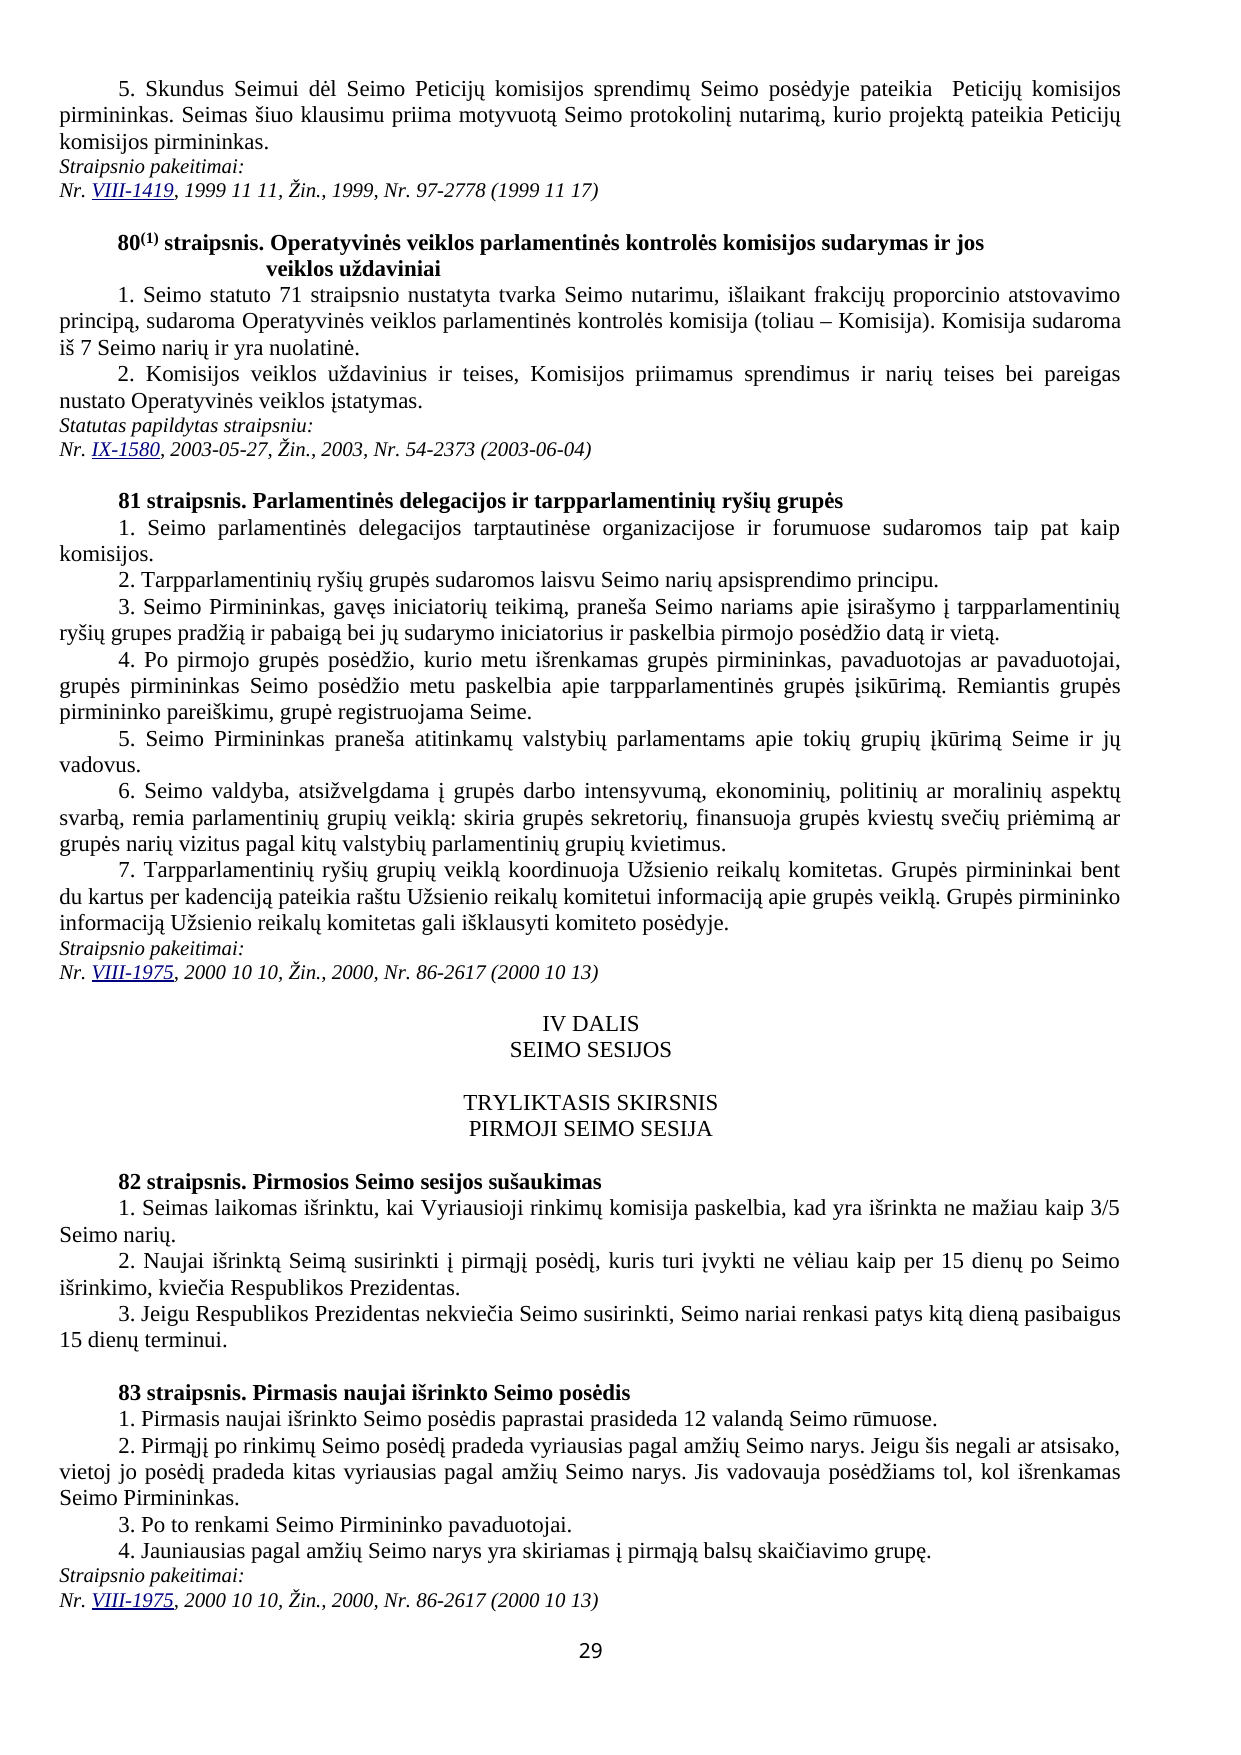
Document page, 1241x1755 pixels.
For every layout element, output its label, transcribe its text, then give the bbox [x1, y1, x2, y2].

text 1. Seimo parlamentinės delegacijos tarptautinėse organizacijose ir forumuose sudaromos taip pat kaip komisijos. [59, 514, 1122, 567]
text 7. Tarpparlamentinių ryšių grupių veiklą koordinuoja Užsienio reikalų komitetas. Grupės pirmininkai bent du kartus per kadenciją pateikia raštu Užsienio reikalų komitetui informaciją apie grupės veiklą. Grupės pirmininko informaciją Užsienio reikalų komitetas gali išklausyti komiteto posėdyje. [59, 856, 1122, 936]
text TRYLIKTASIS SKIRSNIS [59, 1089, 1122, 1115]
text 2. Pirmąjį po rinkimų Seimo posėdį pradeda vyriausias pagal amžių Seimo narys. Jeigu šis negali ar atsisako, vietoj jo posėdį pradeda kitas vyriausias pagal amžių Seimo narys. Jis vadovauja posėdžiams tol, kol išrenkamas Seimo Pirmininkas. [59, 1432, 1122, 1511]
text 3. Seimo Pirmininkas, gavęs iniciatorių teikimą, praneša Seimo nariams apie įsirašymo į tarpparlamentinių ryšių grupes pradžią ir pabaigą bei jų sudarymo iniciatorius ir paskelbia pirmojo posėdžio datą ir vietą. [59, 593, 1122, 646]
text 83 straipsnis. Pirmasis naujai išrinkto Seimo posėdis [59, 1379, 1122, 1405]
text PIRMOJI SEIMO SESIJA [59, 1115, 1122, 1142]
text Nr. IX-1580, 2003-05-27, Žin., 2003, Nr. 54-2373 (2003-06-04) [59, 437, 1122, 461]
text Straipsnio pakeitimai: [59, 936, 1122, 959]
text 3. Jeigu Respublikos Prezidentas nekviečia Seimo susirinkti, Seimo nariai renkasi patys kitą dieną pasibaigus 15 dienų terminui. [59, 1300, 1122, 1353]
text Straipsnio pakeitimai: [59, 154, 1122, 178]
text 2. Naujai išrinktą Seimą susirinkti į pirmąjį posėdį, kuris turi įvykti ne vėliau kaip per 15 dienų po Seimo išrinkimo, kviečia Respublikos Prezidentas. [59, 1247, 1122, 1300]
text 82 straipsnis. Pirmosios Seimo sesijos sušaukimas [59, 1168, 1122, 1194]
text 80(1) straipsnis. Operatyvinės veiklos parlamentinės kontrolės komisijos sudarymas ir jos [59, 228, 1122, 255]
text 1. Seimo statuto 71 straipsnio nustatyta tvarka Seimo nutarimu, išlaikant frakcijų proporcinio atstovavimo principą, sudaroma Operatyvinės veiklos parlamentinės kontrolės komisija (toliau – Komisija). Komisija sudaroma iš 7 Seimo narių ir yra nuolatinė. [59, 281, 1122, 360]
text SEIMO SESIJOS [59, 1036, 1122, 1063]
text 5. Skundus Seimui dėl Seimo Peticijų komisijos sprendimų Seimo posėdyje pateikia Peticijų komisijos pirmininkas. Seimas šiuo klausimu priima motyvuotą Seimo protokolinį nutarimą, kurio projektą pateikia Peticijų komisijos pirmininkas. [59, 75, 1122, 154]
text 4. Jauniausias pagal amžių Seimo narys yra skiriamas į pirmąją balsų skaičiavimo grupę. [59, 1537, 1122, 1563]
text 1. Pirmasis naujai išrinkto Seimo posėdis paprastai prasideda 12 valandą Seimo rūmuose. [59, 1405, 1122, 1432]
text Nr. VIII-1975, 2000 10 10, Žin., 2000, Nr. 86-2617 (2000 10 13) [59, 959, 1122, 984]
text 3. Po to renkami Seimo Pirmininko pavaduotojai. [59, 1511, 1122, 1537]
text Straipsnio pakeitimai: [59, 1563, 1122, 1587]
text 2. Tarpparlamentinių ryšių grupės sudaromos laisvu Seimo narių apsisprendimo principu. [59, 567, 1122, 593]
text 4. Po pirmojo grupės posėdžio, kurio metu išrenkamas grupės pirmininkas, pavaduotojas ar pavaduotojai, grupės pirmininkas Seimo posėdžio metu paskelbia apie tarpparlamentinės grupės įsikūrimą. Remiantis grupės pirmininko pareiškimu, grupė registruojama Seime. [59, 646, 1122, 725]
text 2. Komisijos veiklos uždavinius ir teises, Komisijos priimamus sprendimus ir narių teises bei pareigas nustato Operatyvinės veiklos įstatymas. [59, 360, 1122, 413]
text 5. Seimo Pirmininkas praneša atitinkamų valstybių parlamentams apie tokių grupių įkūrimą Seime ir jų vadovus. [59, 725, 1122, 777]
text Nr. VIII-1975, 2000 10 10, Žin., 2000, Nr. 86-2617 (2000 10 13) [59, 1587, 1122, 1612]
text Statutas papildytas straipsniu: [59, 413, 1122, 437]
text IV DALIS [59, 1010, 1122, 1036]
text Nr. VIII-1419, 1999 11 11, Žin., 1999, Nr. 97-2778 (1999 11 17) [59, 178, 1122, 202]
text 6. Seimo valdyba, atsižvelgdama į grupės darbo intensyvumą, ekonominių, politinių ar moralinių aspektų svarbą, remia parlamentinių grupių veiklą: skiria grupės sekretorių, finansuoja grupės kviestų svečių priėmimą ar grupės narių vizitus pagal kitų valstybių parlamentinių grupių kvietimus. [59, 777, 1122, 856]
text veiklos uždaviniai [59, 255, 1122, 281]
text 1. Seimas laikomas išrinktu, kai Vyriausioji rinkimų komisija paskelbia, kad yra išrinkta ne mažiau kaip 3/5 Seimo narių. [59, 1194, 1122, 1247]
text 81 straipsnis. Parlamentinės delegacijos ir tarpparlamentinių ryšių grupės [59, 487, 1122, 514]
